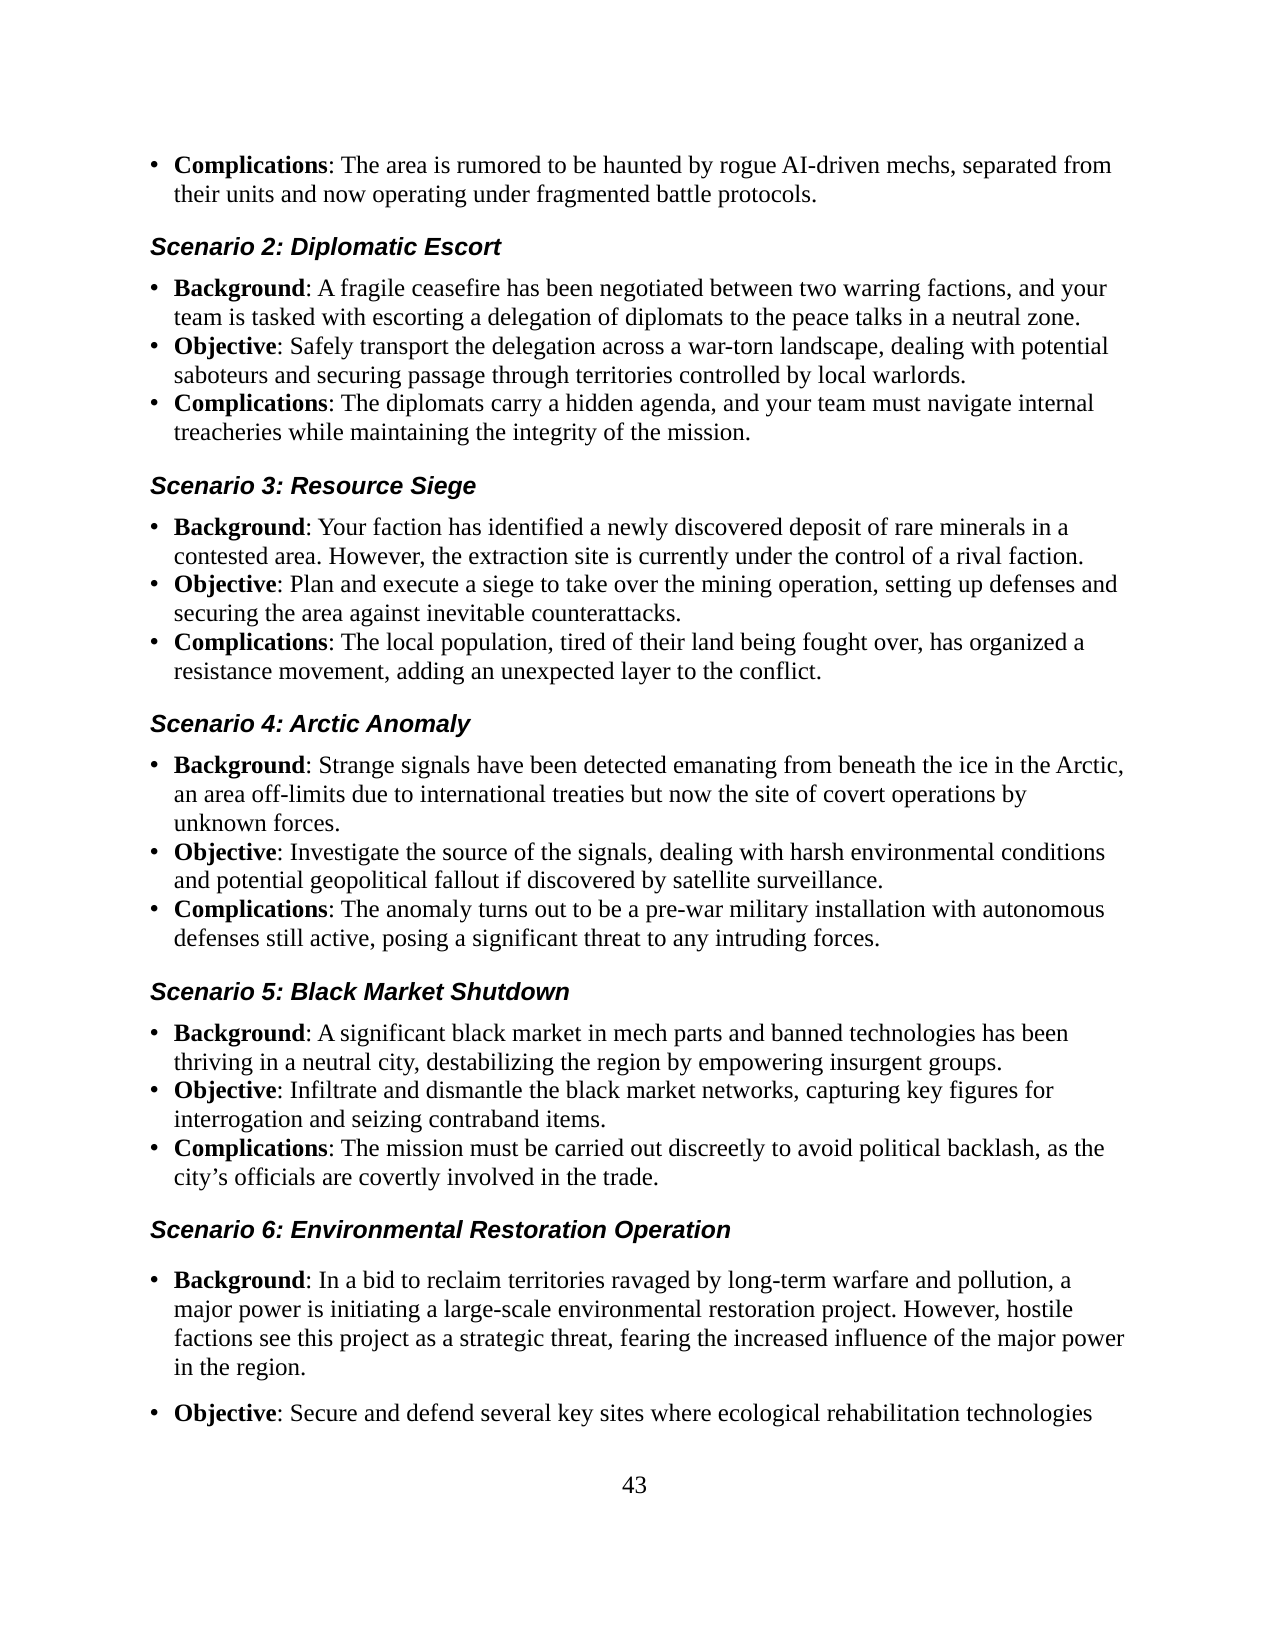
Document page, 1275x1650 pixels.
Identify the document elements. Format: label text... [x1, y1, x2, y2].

list Objective: Secure and defend several key sites where ecological rehabilitation technologies [150, 1398, 1125, 1427]
list Complications: The local population, tired of their land being fought over, has organized a resistance movement, adding an unexpected layer to the conflict. [150, 627, 1125, 684]
subtitle Scenario 6: Environmental Restoration Operation [150, 1215, 1125, 1244]
list Objective: Plan and execute a siege to take over the mining operation, setting up defenses and securing the area against inevitable counterattacks. [150, 569, 1125, 627]
subtitle Scenario 2: Diplomatic Escort [150, 232, 1125, 261]
list Objective: Investigate the source of the signals, dealing with harsh environmental conditions and potential geopolitical fallout if discovered by satellite surveillance. [150, 837, 1125, 894]
list Complications: The diplomats carry a hidden agenda, and your team must navigate internal treacheries while maintaining the integrity of the mission. [150, 388, 1125, 446]
subtitle Scenario 4: Arctic Anomaly [150, 709, 1125, 738]
list Objective: Infiltrate and dismantle the black market networks, capturing key figures for interrogation and seizing contraband items. [150, 1075, 1125, 1133]
list Background: A fragile ceasefire has been negotiated between two warring factions, and your team is tasked with escorting a delegation of diplomats to the peace talks in a neutral zone. [150, 273, 1125, 331]
list Background: In a bid to reclaim territories ravaged by long-term warfare and pollution, a major power is initiating a large-scale environmental restoration project. However, hostile factions see this project as a strategic threat, fearing the increased influence of the major power in the region. [150, 1265, 1125, 1380]
list Complications: The mission must be carried out discreetly to avoid political backlash, as the city’s officials are covertly involved in the trade. [150, 1133, 1125, 1190]
list Background: Strange signals have been detected emanating from beneath the ice in the Arctic, an area off-limits due to international treaties but now the site of covert operations by unknown forces. [150, 751, 1125, 837]
list Complications: The anomaly turns out to be a pre-war military installation with autonomous defenses still active, posing a significant threat to any intruding forces. [150, 894, 1125, 952]
list Objective: Safely transport the delegation across a war-torn landscape, dealing with potential saboteurs and securing passage through territories controlled by local warlords. [150, 331, 1125, 388]
subtitle Scenario 5: Black Market Shutdown [150, 977, 1125, 1005]
list Background: A significant black market in mech parts and banned technologies has been thriving in a neutral city, destabilizing the region by empowering insurgent groups. [150, 1018, 1125, 1075]
list Background: Your faction has identified a newly discovered deposit of rare minerals in a contested area. However, the extraction site is currently under the control of a rival faction. [150, 512, 1125, 569]
subtitle Scenario 3: Resource Siege [150, 471, 1125, 499]
list Complications: The area is rumored to be haunted by rogue AI-driven mechs, separated from their units and now operating under fragmented battle protocols. [150, 150, 1125, 207]
